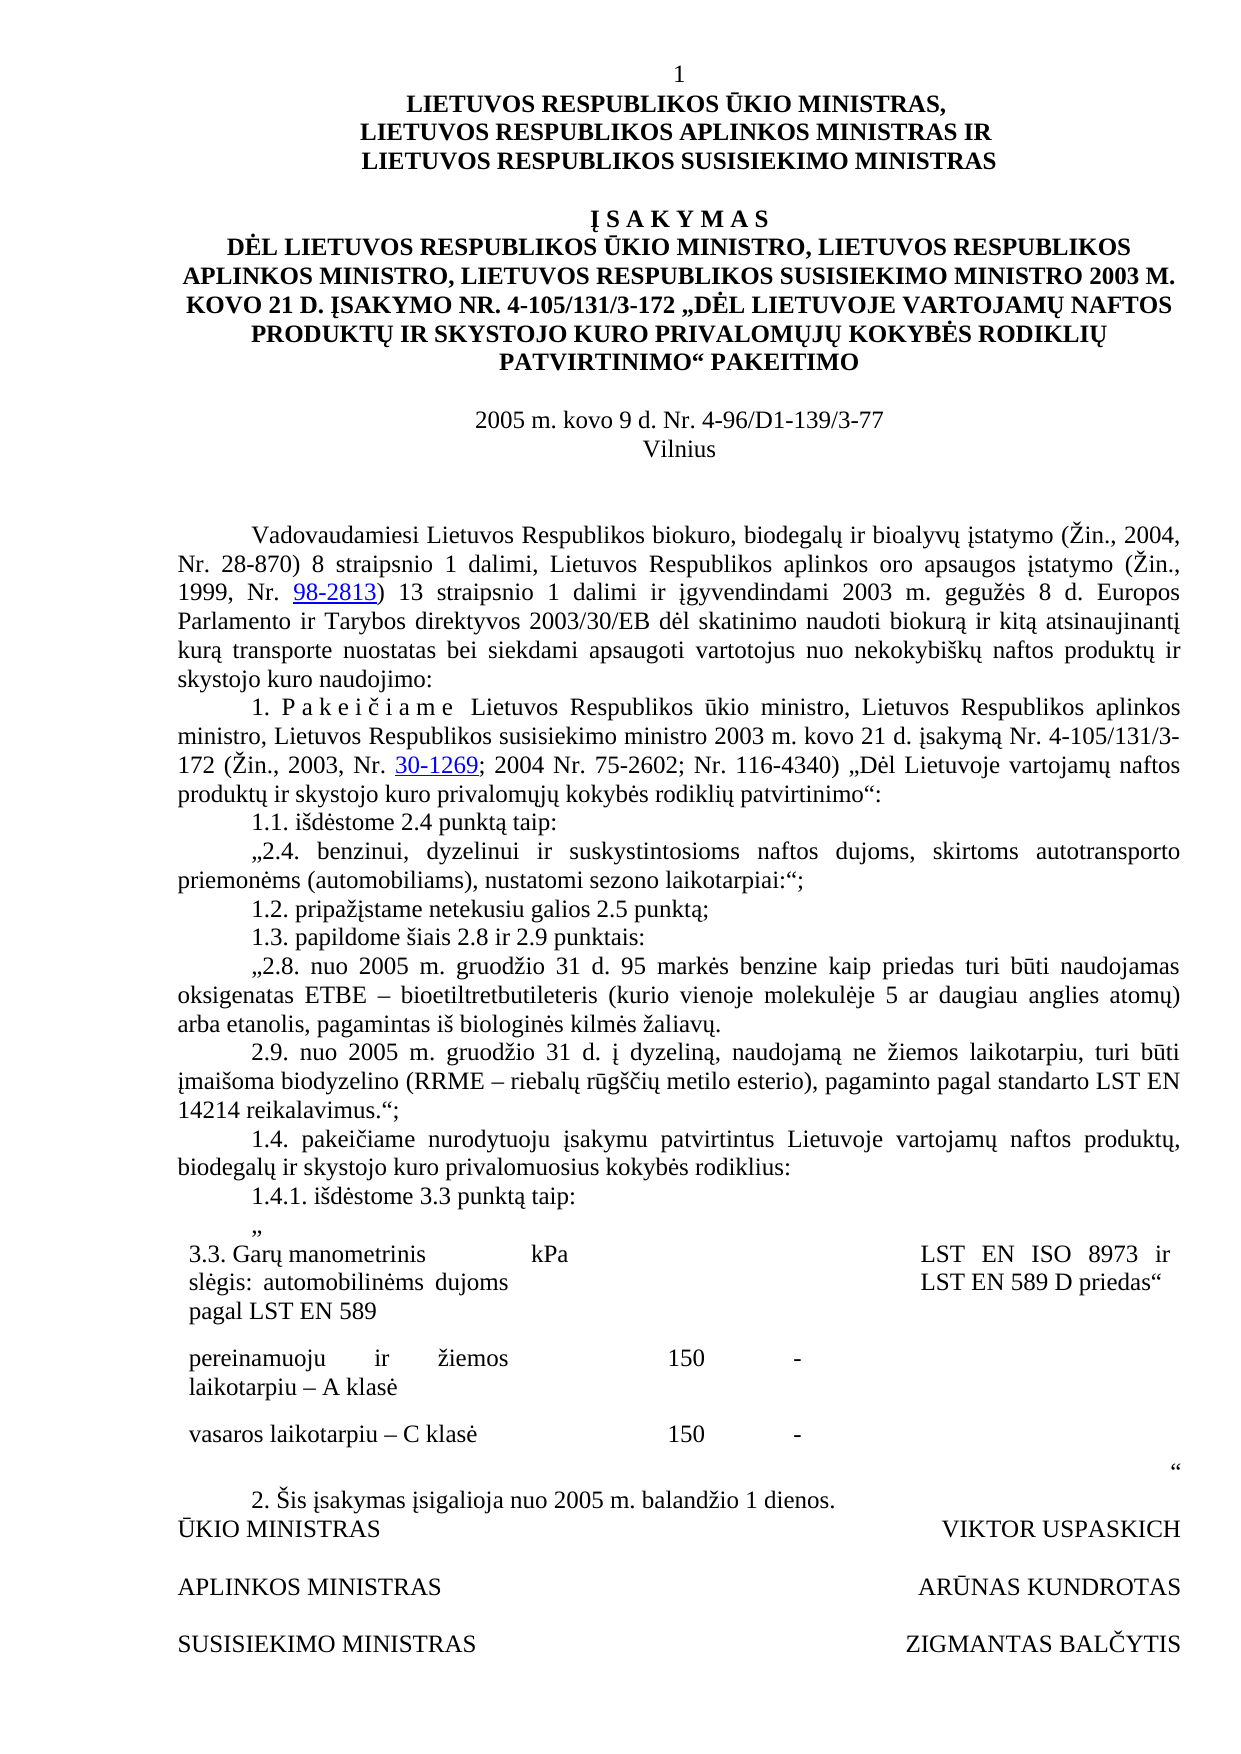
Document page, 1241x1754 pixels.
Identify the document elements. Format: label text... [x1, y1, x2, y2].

table_header kPa [520, 1239, 656, 1343]
table_cell [520, 1419, 656, 1457]
table_cell [909, 1343, 1182, 1419]
text DĖL LIETUVOS RESPUBLIKOS ŪKIO MINISTRO, LIETUVOS RESPUBLIKOS APLINKOS MINISTRO, LIETUVOS RESPUBLIKOS SUSISIEKIMO MINISTRO 2003 M. KOVO 21 D. ĮSAKYMO NR. 4-105/131/3-172 „DĖL LIETUVOJE VARTOJAMŲ NAFTOS PRODUKTŲ IR SKYSTOJO KURO PRIVALOMŲJŲ KOKYBĖS RODIKLIŲ PATVIRTINIMO“ PAKEITIMO [177, 232, 1181, 376]
text „2.4. benzinui, dyzelinui ir suskystintosioms naftos dujoms, skirtoms autotransporto priemonėms (automobiliams), nustatomi sezono laikotarpiai:“; [177, 836, 1181, 894]
text 2005 m. kovo 9 d. Nr. 4-96/D1-139/3-77 [177, 405, 1181, 434]
table_cell 150 [656, 1343, 782, 1419]
text 1.4. pakeičiame nurodytuoju įsakymu patvirtintus Lietuvoje vartojamų naftos produktų, biodegalų ir skystojo kuro privalomuosius kokybės rodiklius: [177, 1124, 1181, 1181]
text „ [177, 1210, 1181, 1239]
text Vilnius [177, 434, 1181, 462]
text 1. Pakeičiame Lietuvos Respublikos ūkio ministro, Lietuvos Respublikos aplinkos ministro, Lietuvos Respublikos susisiekimo ministro 2003 m. kovo 21 d. įsakymą Nr. 4-105/131/3-172 (Žin., 2003, Nr. 30-1269; 2004 Nr. 75-2602; Nr. 116-4340) „Dėl Lietuvoje vartojamų naftos produktų ir skystojo kuro privalomųjų kokybės rodiklių patvirtinimo“: [177, 692, 1181, 807]
text SUSISIEKIMO MINISTRAS ZIGMANTAS BALČYTIS [177, 1629, 1181, 1658]
table_cell 150 [656, 1419, 782, 1457]
table_cell pereinamuoju ir žiemos laikotarpiu – A klasė [177, 1343, 519, 1419]
table_header LST EN ISO 8973 ir LST EN 589 D priedas“ [909, 1239, 1182, 1343]
text 2.9. nuo 2005 m. gruodžio 31 d. į dyzeliną, naudojamą ne žiemos laikotarpiu, turi būti įmaišoma biodyzelino (RRME – riebalų rūgščių metilo esterio), pagaminto pagal standarto LST EN 14214 reikalavimus.“; [177, 1037, 1181, 1124]
text “ [177, 1457, 1181, 1485]
table_cell - [782, 1419, 909, 1457]
text 1.3. papildome šiais 2.8 ir 2.9 punktais: [177, 922, 1181, 951]
table_cell - [782, 1343, 909, 1419]
text ŪKIO MINISTRAS VIKTOR USPASKICH [177, 1514, 1181, 1543]
text Vadovaudamiesi Lietuvos Respublikos biokuro, biodegalų ir bioalyvų įstatymo (Žin., 2004, Nr. 28-870) 8 straipsnio 1 dalimi, Lietuvos Respublikos aplinkos oro apsaugos įstatymo (Žin., 1999, Nr. 98-2813) 13 straipsnio 1 dalimi ir įgyvendindami 2003 m. gegužės 8 d. Europos Parlamento ir Tarybos direktyvos 2003/30/EB dėl skatinimo naudoti biokurą ir kitą atsinaujinantį kurą transporte nuostatas bei siekdami apsaugoti vartotojus nuo nekokybiškų naftos produktų ir skystojo kuro naudojimo: [177, 520, 1181, 692]
table_header 3.3. Garų manometrinis slėgis: automobilinėms dujoms pagal LST EN 589 [177, 1239, 519, 1343]
text LIETUVOS RESPUBLIKOS SUSISIEKIMO MINISTRAS [177, 146, 1181, 175]
text „2.8. nuo 2005 m. gruodžio 31 d. 95 markės benzine kaip priedas turi būti naudojamas oksigenatas ETBE – bioetiltretbutileteris (kurio vienoje molekulėje 5 ar daugiau anglies atomų) arba etanolis, pagamintas iš biologinės kilmės žaliavų. [177, 951, 1181, 1037]
table_header [782, 1239, 909, 1343]
text APLINKOS MINISTRAS ARŪNAS KUNDROTAS [177, 1572, 1181, 1600]
text Į S A K Y M A S [177, 204, 1181, 232]
text 1.4.1. išdėstome 3.3 punktą taip: [177, 1181, 1181, 1210]
table_header [656, 1239, 782, 1343]
text 1.2. pripažįstame netekusiu galios 2.5 punktą; [177, 894, 1181, 922]
table_cell vasaros laikotarpiu – C klasė [177, 1419, 519, 1457]
table_cell [520, 1343, 656, 1419]
text LIETUVOS RESPUBLIKOS APLINKOS MINISTRAS IR [177, 117, 1181, 146]
text 1.1. išdėstome 2.4 punktą taip: [177, 807, 1181, 836]
text LIETUVOS RESPUBLIKOS ŪKIO MINISTRAS, [177, 89, 1181, 117]
table_cell [909, 1419, 1182, 1457]
text 2. Šis įsakymas įsigalioja nuo 2005 m. balandžio 1 dienos. [177, 1485, 1181, 1514]
